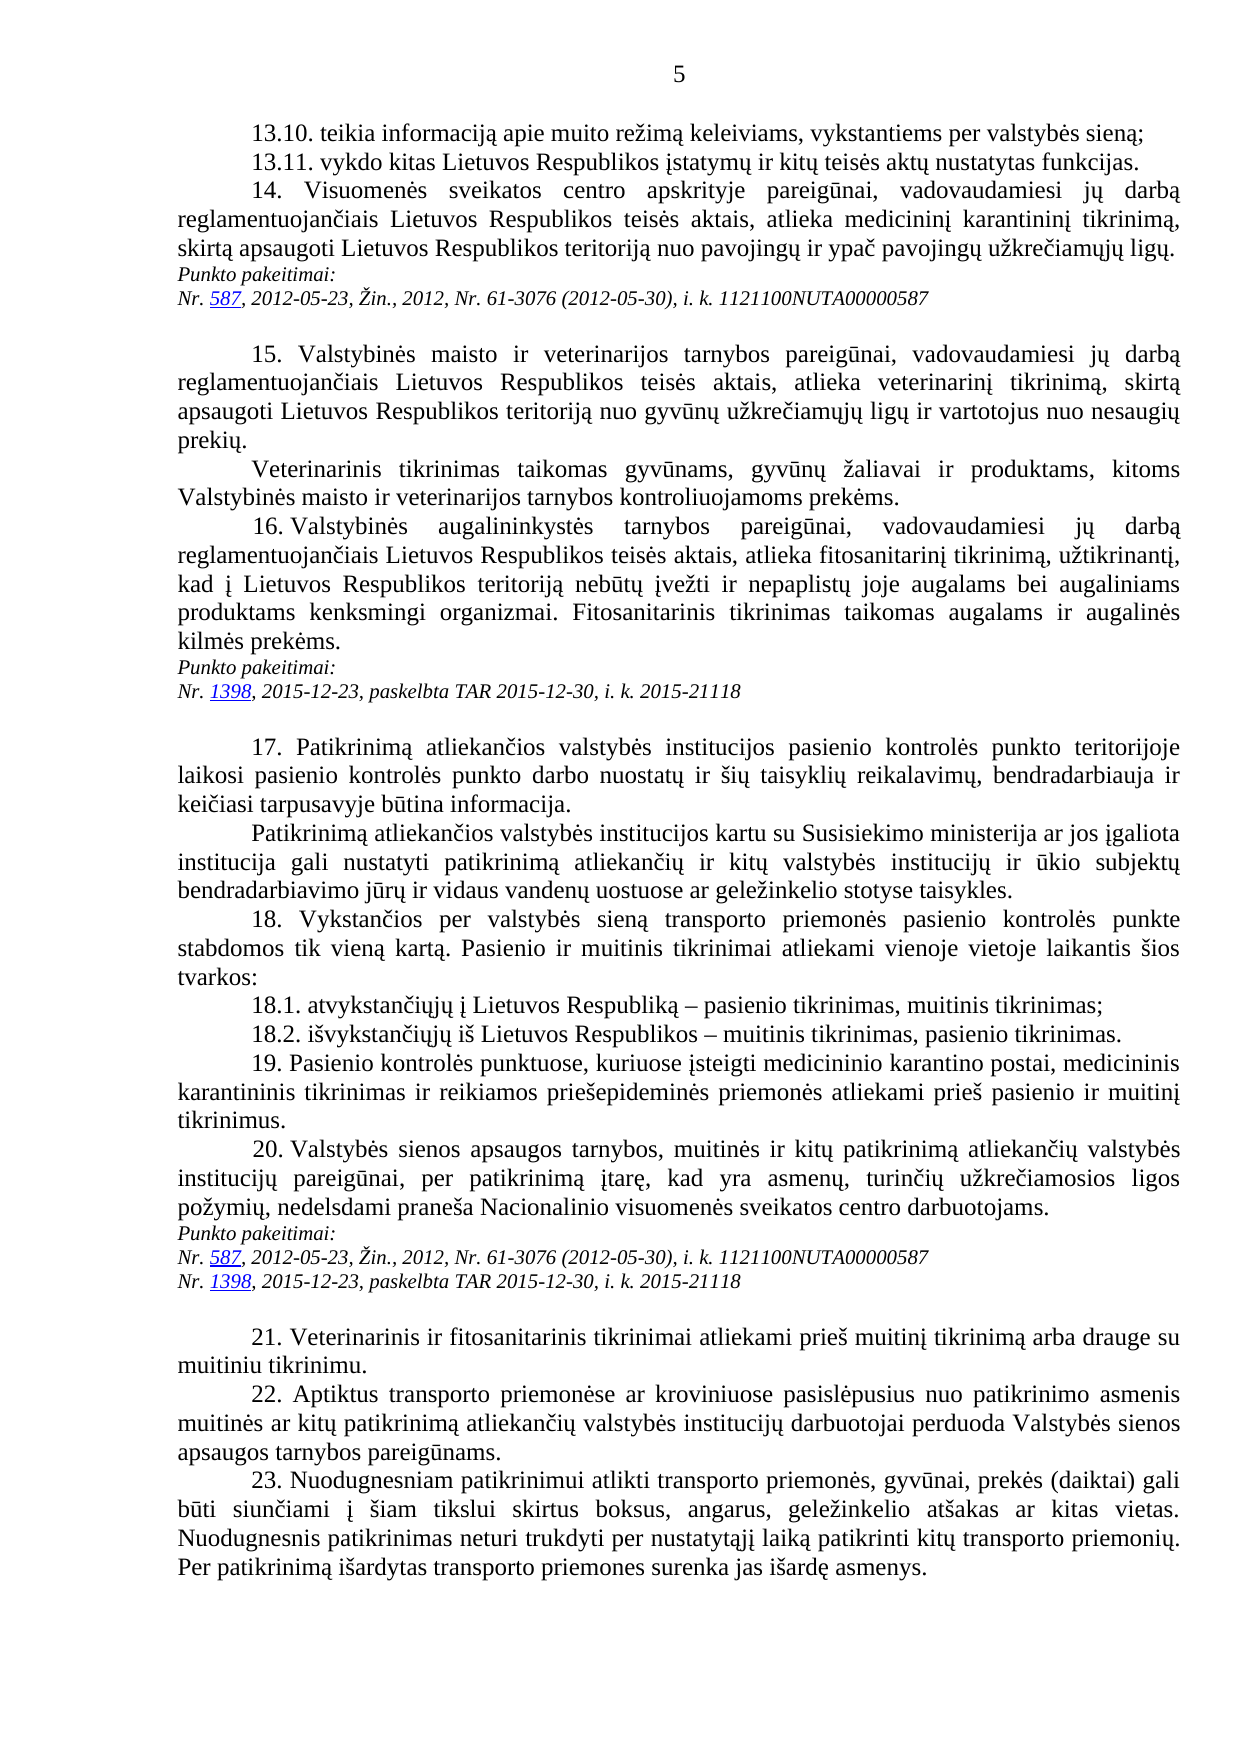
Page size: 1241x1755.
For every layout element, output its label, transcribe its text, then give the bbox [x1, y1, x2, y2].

text 13.11. vykdo kitas Lietuvos Respublikos įstatymų ir kitų teisės aktų nustatytas funkcijas. [177, 147, 1181, 176]
text 18. Vykstančios per valstybės sieną transporto priemonės pasienio kontrolės punkte stabdomos tik vieną kartą. Pasienio ir muitinis tikrinimai atliekami vienoje vietoje laikantis šios tvarkos: [177, 904, 1181, 991]
text 14. Visuomenės sveikatos centro apskrityje pareigūnai, vadovaudamiesi jų darbą reglamentuojančiais Lietuvos Respublikos teisės aktais, atlieka medicininį karantininį tikrinimą, skirtą apsaugoti Lietuvos Respublikos teritoriją nuo pavojingų ir ypač pavojingų užkrečiamųjų ligų. [177, 176, 1181, 262]
text Nr. 587, 2012-05-23, Žin., 2012, Nr. 61-3076 (2012-05-30), i. k. 1121100NUTA00000587 [177, 286, 1181, 310]
text 22. Aptiktus transporto priemonėse ar kroviniuose pasislėpusius nuo patikrinimo asmenis muitinės ar kitų patikrinimą atliekančių valstybės institucijų darbuotojai perduoda Valstybės sienos apsaugos tarnybos pareigūnams. [177, 1379, 1181, 1465]
text Patikrinimą atliekančios valstybės institucijos kartu su Susisiekimo ministerija ar jos įgaliota institucija gali nustatyti patikrinimą atliekančių ir kitų valstybės institucijų ir ūkio subjektų bendradarbiavimo jūrų ir vidaus vandenų uostuose ar geležinkelio stotyse taisykles. [177, 818, 1181, 904]
text 20. Valstybės sienos apsaugos tarnybos, muitinės ir kitų patikrinimą atliekančių valstybės institucijų pareigūnai, per patikrinimą įtarę, kad yra asmenų, turinčių užkrečiamosios ligos požymių, nedelsdami praneša Nacionalinio visuomenės sveikatos centro darbuotojams. [177, 1134, 1181, 1221]
text Nr. 1398, 2015-12-23, paskelbta TAR 2015-12-30, i. k. 2015-21118 [177, 679, 1181, 703]
text Nr. 1398, 2015-12-23, paskelbta TAR 2015-12-30, i. k. 2015-21118 [177, 1269, 1181, 1293]
text 23. Nuodugnesniam patikrinimui atlikti transporto priemonės, gyvūnai, prekės (daiktai) gali būti siunčiami į šiam tikslui skirtus boksus, angarus, geležinkelio atšakas ar kitas vietas. Nuodugnesnis patikrinimas neturi trukdyti per nustatytąjį laiką patikrinti kitų transporto priemonių. Per patikrinimą išardytas transporto priemones surenka jas išardę asmenys. [177, 1465, 1181, 1580]
text 17. Patikrinimą atliekančios valstybės institucijos pasienio kontrolės punkto teritorijoje laikosi pasienio kontrolės punkto darbo nuostatų ir šių taisyklių reikalavimų, bendradarbiauja ir keičiasi tarpusavyje būtina informacija. [177, 732, 1181, 818]
text 21. Veterinarinis ir fitosanitarinis tikrinimai atliekami prieš muitinį tikrinimą arba drauge su muitiniu tikrinimu. [177, 1322, 1181, 1379]
text 18.1. atvykstančiųjų į Lietuvos Respubliką – pasienio tikrinimas, muitinis tikrinimas; [177, 991, 1181, 1019]
text Punkto pakeitimai: [177, 1221, 1181, 1245]
text 13.10. teikia informaciją apie muito režimą keleiviams, vykstantiems per valstybės sieną; [177, 118, 1181, 147]
text 19. Pasienio kontrolės punktuose, kuriuose įsteigti medicininio karantino postai, medicininis karantininis tikrinimas ir reikiamos priešepideminės priemonės atliekami prieš pasienio ir muitinį tikrinimus. [177, 1048, 1181, 1134]
text Punkto pakeitimai: [177, 262, 1181, 286]
text 18.2. išvykstančiųjų iš Lietuvos Respublikos – muitinis tikrinimas, pasienio tikrinimas. [177, 1019, 1181, 1048]
text Veterinarinis tikrinimas taikomas gyvūnams, gyvūnų žaliavai ir produktams, kitoms Valstybinės maisto ir veterinarijos tarnybos kontroliuojamoms prekėms. [177, 454, 1181, 511]
text 15. Valstybinės maisto ir veterinarijos tarnybos pareigūnai, vadovaudamiesi jų darbą reglamentuojančiais Lietuvos Respublikos teisės aktais, atlieka veterinarinį tikrinimą, skirtą apsaugoti Lietuvos Respublikos teritoriją nuo gyvūnų užkrečiamųjų ligų ir vartotojus nuo nesaugių prekių. [177, 339, 1181, 454]
text Nr. 587, 2012-05-23, Žin., 2012, Nr. 61-3076 (2012-05-30), i. k. 1121100NUTA00000587 [177, 1245, 1181, 1269]
text Punkto pakeitimai: [177, 655, 1181, 679]
text 16. Valstybinės augalininkystės tarnybos pareigūnai, vadovaudamiesi jų darbą reglamentuojančiais Lietuvos Respublikos teisės aktais, atlieka fitosanitarinį tikrinimą, užtikrinantį, kad į Lietuvos Respublikos teritoriją nebūtų įvežti ir nepaplistų joje augalams bei augaliniams produktams kenksmingi organizmai. Fitosanitarinis tikrinimas taikomas augalams ir augalinės kilmės prekėms. [177, 511, 1181, 655]
